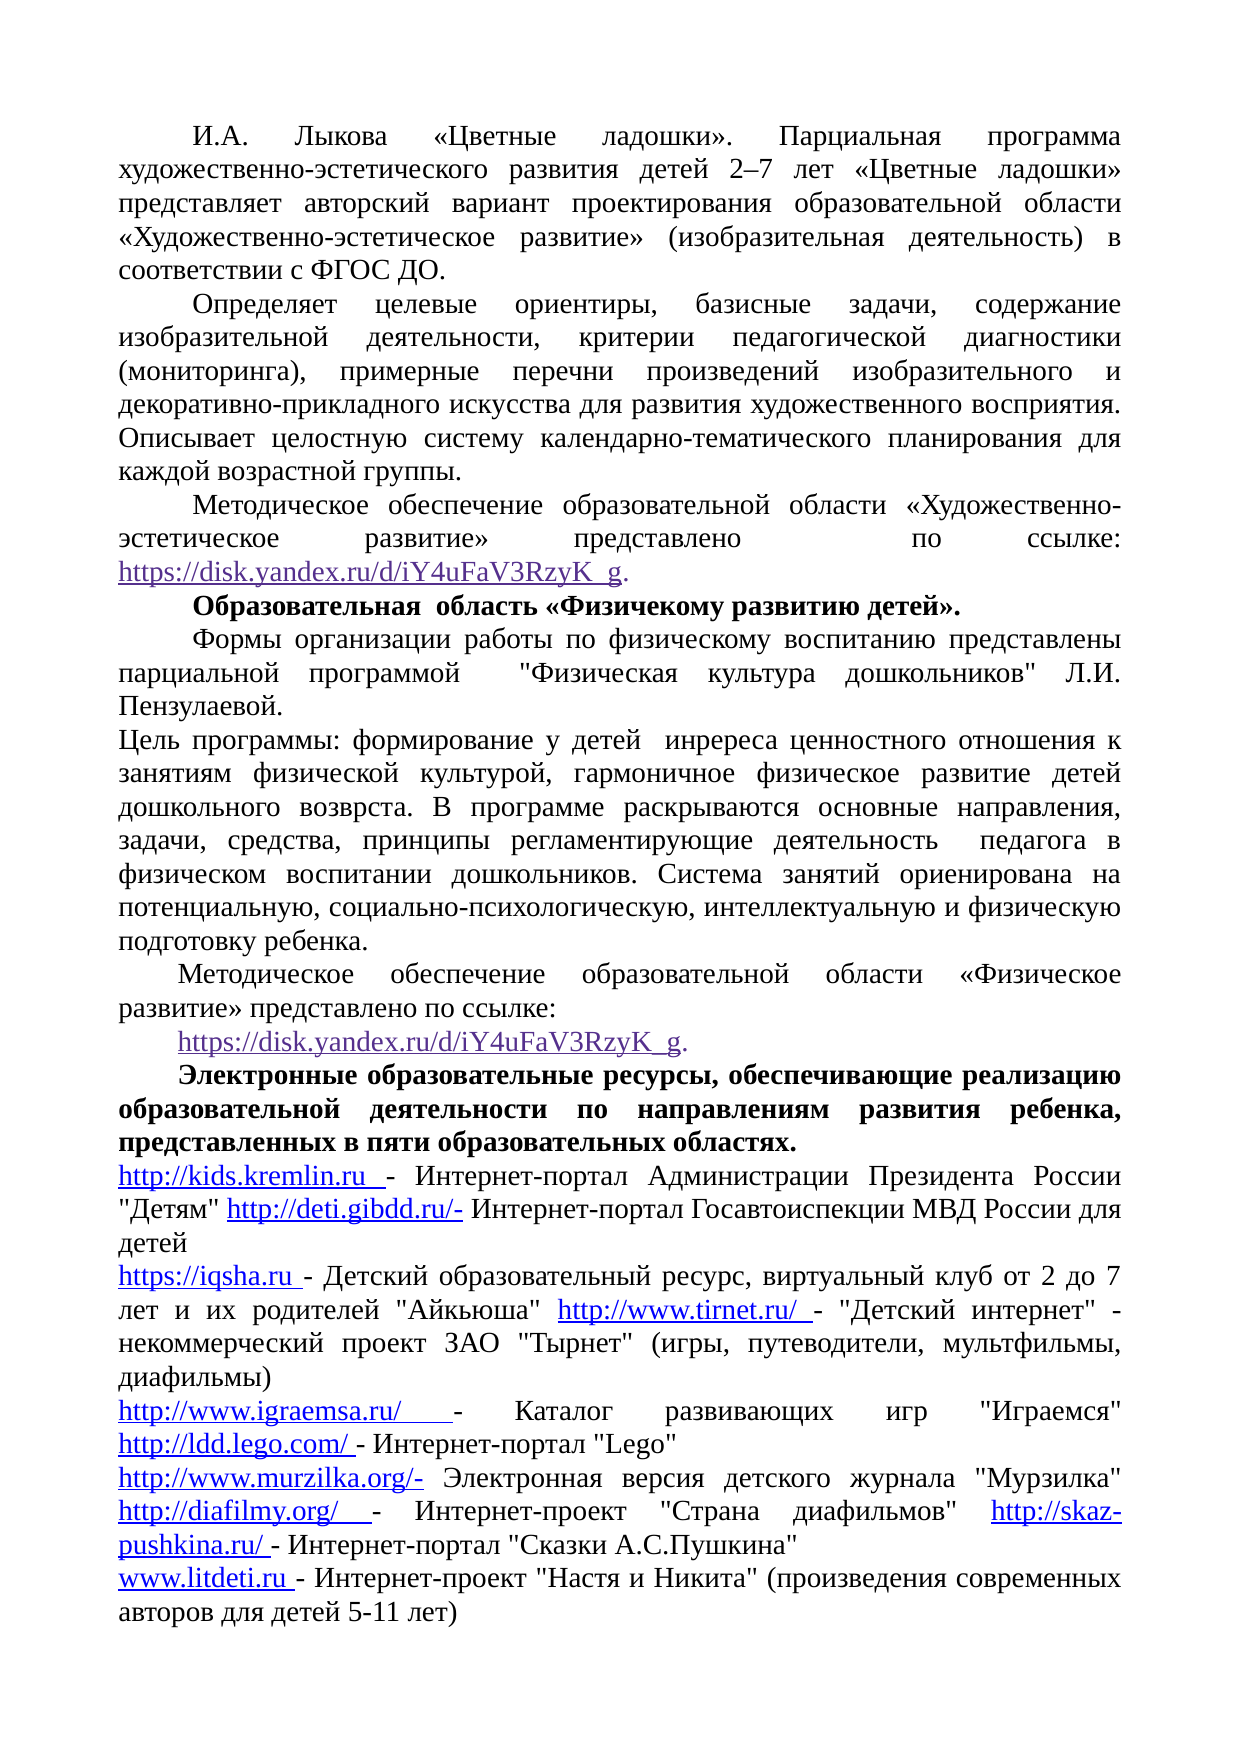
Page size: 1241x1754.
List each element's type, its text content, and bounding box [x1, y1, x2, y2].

text И.А. Лыкова «Цветные ладошки». Парциальная программа художественно-эстетического развития детей 2–7 лет «Цветные ладошки» представляет авторский вариант проектирования образовательной области «Художественно-эстетическое развитие» (изобразительная деятельность) в соответствии с ФГОС ДО. [118, 118, 1122, 286]
text Методическое обеспечение образовательной области «Физическое развитие» представлено по ссылке: [118, 957, 1122, 1024]
text Методическое обеспечение образовательной области «Художественно-эстетическое развитие» представлено по ссылке: https://disk.yandex.ru/d/iY4uFaV3RzyK_g. [118, 487, 1122, 588]
text Образовательная область «Физичекому развитию детей». [118, 588, 1122, 621]
text www.litdeti.ru - Интернет-проект "Настя и Никита" (произведения современных авторов для детей 5-11 лет) [118, 1560, 1122, 1627]
text http://kids.kremlin.ru - Интернет-портал Администрации Президента России "Детям" http://deti.gibdd.ru/- Интернет-портал Госавтоиспекции МВД России для детей [118, 1158, 1122, 1258]
text Цель программы: формирование у детей инререса ценностного отношения к занятиям физической культурой, гармоничное физическое развитие детей дошкольного возврста. В программе раскрываются основные направления, задачи, средства, принципы регламентирующие деятельность педагога в физическом воспитании дошкольников. Система занятий ориенирована на потенциальную, социально-психологическую, интеллектуальную и физическую подготовку ребенка. [118, 722, 1122, 957]
text Определяет целевые ориентиры, базисные задачи, содержание изобразительной деятельности, критерии педагогической диагностики (мониторинга), примерные перечни произведений изобразительного и декоративно-прикладного искусства для развития художественного восприятия. Описывает целостную систему календарно-тематического планирования для каждой возрастной группы. [118, 286, 1122, 487]
text https://iqsha.ru - Детский образовательный ресурс, виртуальный клуб от 2 до 7 лет и их родителей "Айкьюша" http://www.tirnet.ru/ - "Детский интернет" - некоммерческий проект ЗАО "Тырнет" (игры, путеводители, мультфильмы, диафильмы) [118, 1258, 1122, 1393]
text https://disk.yandex.ru/d/iY4uFaV3RzyK_g. [118, 1024, 1122, 1057]
text Формы организации работы по физическому воспитанию представлены парциальной программой "Физическая культура дошкольников" Л.И. Пензулаевой. [118, 621, 1122, 722]
text Электронные образовательные ресурсы, обеспечивающие реализацию образовательной деятельности по направлениям развития ребенка, представленных в пяти образовательных областях. [118, 1057, 1122, 1158]
text http://www.murzilka.org/- Электронная версия детского журнала "Мурзилка" http://diafilmy.org/ - Интернет-проект "Страна диафильмов" http://skaz-pushkina.ru/ - Интернет-портал "Сказки А.С.Пушкина" [118, 1460, 1122, 1560]
text http://www.igraemsa.ru/ - Каталог развивающих игр "Играемся" http://ldd.lego.com/ - Интернет-портал "Lego" [118, 1393, 1122, 1460]
